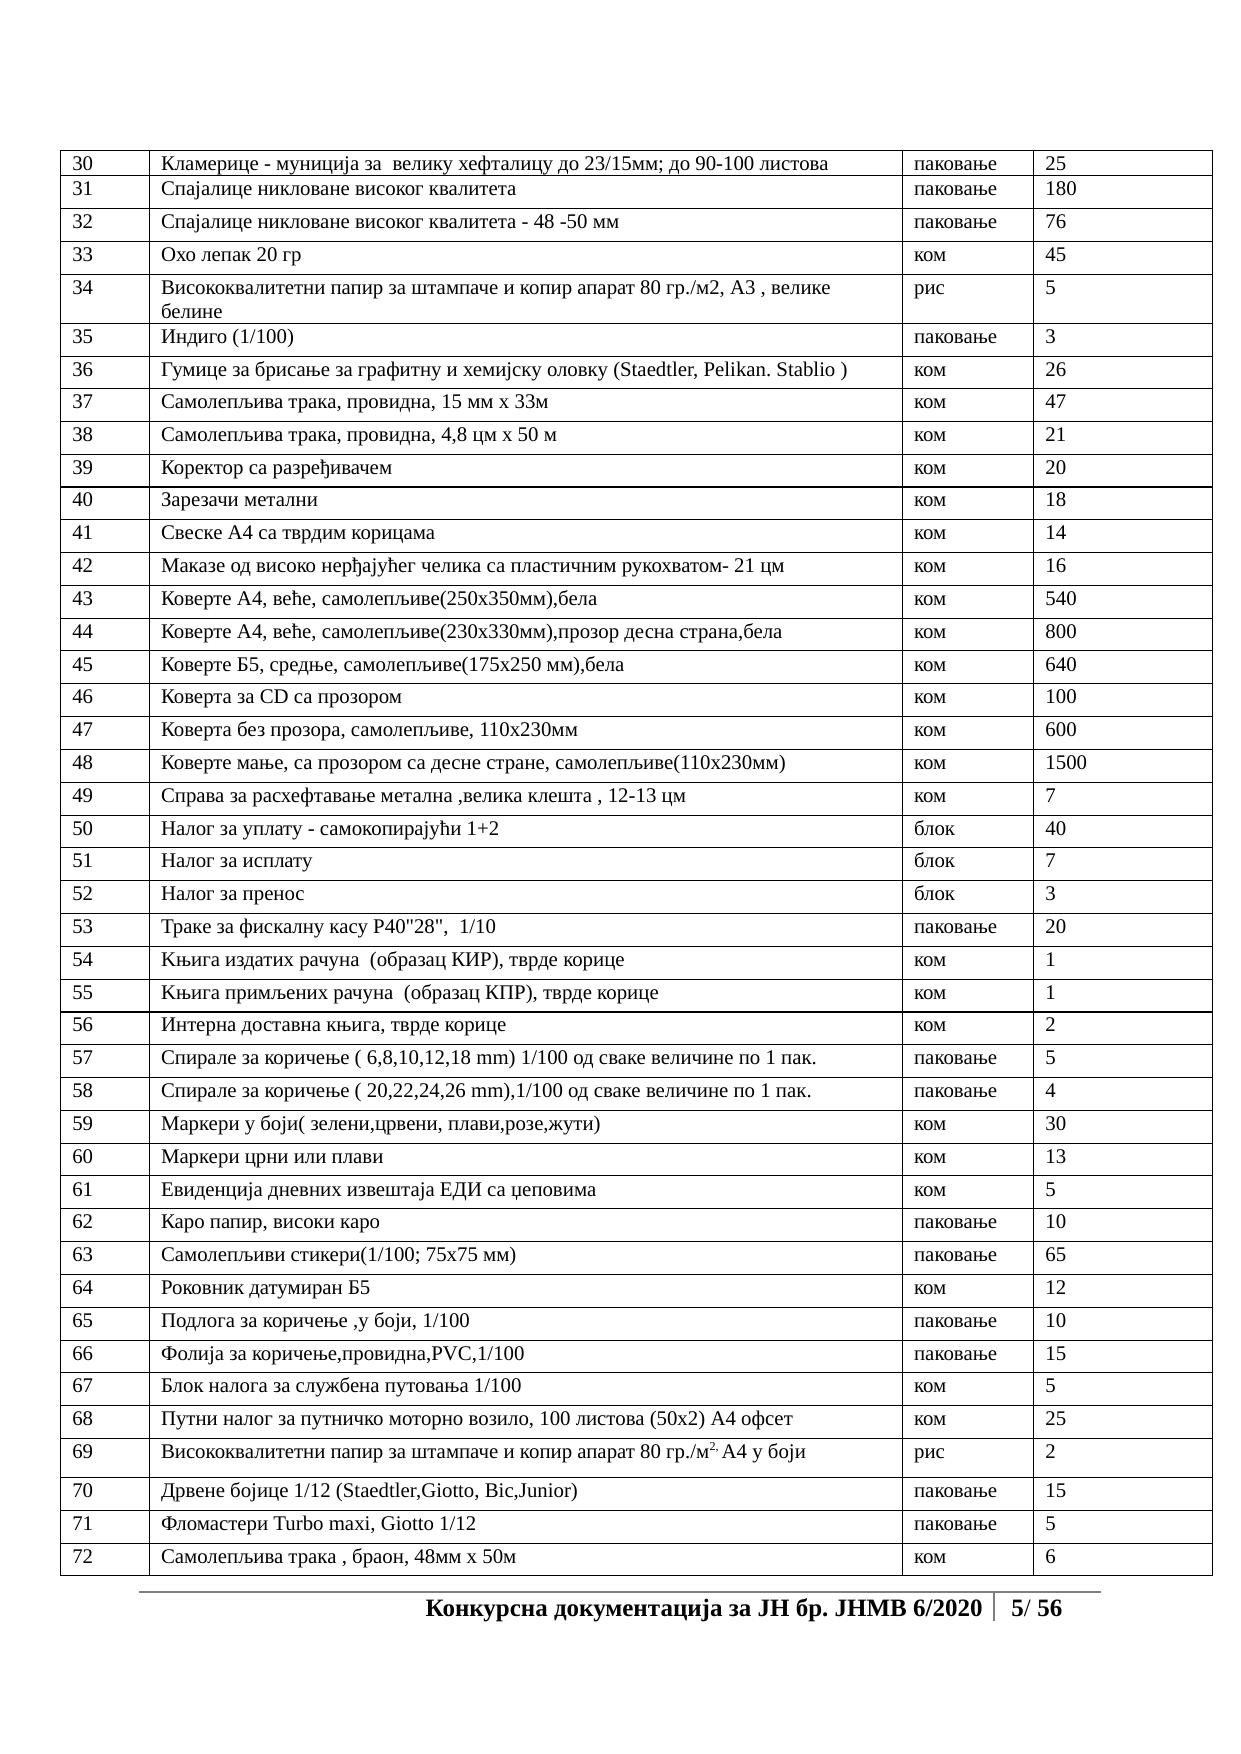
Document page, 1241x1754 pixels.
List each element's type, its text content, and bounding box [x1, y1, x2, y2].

table_cell 72 [61, 1544, 149, 1575]
table_cell 47 [1034, 389, 1212, 421]
table_cell 7 [1034, 848, 1212, 880]
table_cell Самолепљива трака, провидна, 15 мм х 33м [150, 389, 902, 421]
table_cell 62 [61, 1209, 149, 1241]
table_cell 42 [61, 553, 149, 585]
table_cell 15 [1034, 1341, 1212, 1372]
table_cell ком [903, 520, 1033, 552]
table_cell 5 [1034, 1176, 1212, 1208]
table_cell ком [903, 651, 1033, 683]
table_cell 540 [1034, 586, 1212, 618]
table_cell Свеске А4 са тврдим корицама [150, 520, 902, 552]
table_cell Коректор са разређивачем [150, 455, 902, 486]
table_cell паковање [903, 1209, 1033, 1241]
table_cell 48 [61, 750, 149, 782]
table_cell 3 [1034, 881, 1212, 913]
table_cell 30 [61, 151, 149, 175]
table_cell Справа за расхефтавање метална ,велика клешта , 12-13 цм [150, 783, 902, 814]
table_cell 36 [61, 357, 149, 388]
table_cell блок [903, 848, 1033, 880]
table_cell 3 [1034, 324, 1212, 356]
table_cell 57 [61, 1045, 149, 1077]
table_cell 69 [61, 1439, 149, 1477]
table_cell 31 [61, 176, 149, 208]
table_cell 76 [1034, 209, 1212, 241]
table_cell 5 [1034, 1045, 1212, 1077]
table_cell 59 [61, 1111, 149, 1143]
table_cell Коверте Б5, средње, самолепљиве(175х250 мм),бела [150, 651, 902, 683]
table_cell блок [903, 881, 1033, 913]
table_cell 16 [1034, 553, 1212, 585]
table_cell ком [903, 750, 1033, 782]
table_cell рис [903, 1439, 1033, 1477]
table_cell ком [903, 553, 1033, 585]
table_cell ком [903, 1176, 1033, 1208]
table_cell Каро папир, високи каро [150, 1209, 902, 1241]
table_cell Кламерице - муниција за велику хефталицу до 23/15мм; до 90-100 листова [150, 151, 902, 175]
table_cell паковање [903, 1078, 1033, 1110]
table_cell 38 [61, 422, 149, 453]
table_cell Спирале за коричење ( 20,22,24,26 mm),1/100 од сваке величине по 1 пак. [150, 1078, 902, 1110]
table_cell Kњига издатих рачуна (образац КИР), тврде корице [150, 947, 902, 978]
table_cell 61 [61, 1176, 149, 1208]
table_cell 45 [61, 651, 149, 683]
table_cell 21 [1034, 422, 1212, 453]
table_cell ком [903, 389, 1033, 421]
table_cell 800 [1034, 619, 1212, 650]
table_cell паковање [903, 914, 1033, 946]
table_cell Kњига примљених рачуна (образац КПР), тврде корице [150, 980, 902, 1011]
table_cell Спајалице никловане високог квалитета [150, 176, 902, 208]
table_cell 5 [1034, 275, 1212, 323]
table_cell ком [903, 1544, 1033, 1575]
table_cell Коверте А4, веће, самолепљиве(250х350мм),бела [150, 586, 902, 618]
table_cell Зарезачи метални [150, 488, 902, 519]
table_cell Путни налог за путничко моторно возило, 100 листова (50х2) А4 офсет [150, 1406, 902, 1438]
table_cell ком [903, 1275, 1033, 1307]
table_cell 41 [61, 520, 149, 552]
table_cell Самолепљива трака, провидна, 4,8 цм х 50 м [150, 422, 902, 453]
table_cell паковање [903, 1045, 1033, 1077]
table_cell 37 [61, 389, 149, 421]
table_cell 39 [61, 455, 149, 486]
table_cell Маркери у боји( зелени,црвени, плави,розе,жути) [150, 1111, 902, 1143]
table_cell ком [903, 783, 1033, 814]
table_cell Висококвалитетни папир за штампаче и копир апарат 80 гр./м2, А3 , велике белине [150, 275, 902, 323]
table_cell паковање [903, 1308, 1033, 1339]
table_cell 55 [61, 980, 149, 1011]
table_cell 70 [61, 1478, 149, 1510]
table_cell 7 [1034, 783, 1212, 814]
table_cell Фломастери Turbo maxi, Giotto 1/12 [150, 1511, 902, 1543]
table_cell 71 [61, 1511, 149, 1543]
table_cell 25 [1034, 151, 1212, 175]
table_cell паковање [903, 176, 1033, 208]
table_cell 34 [61, 275, 149, 323]
table_cell 54 [61, 947, 149, 978]
table_cell 68 [61, 1406, 149, 1438]
table_cell 40 [61, 488, 149, 519]
table_cell ком [903, 947, 1033, 978]
table_cell 50 [61, 816, 149, 847]
table_cell 65 [61, 1308, 149, 1339]
table_cell 32 [61, 209, 149, 241]
table_cell 26 [1034, 357, 1212, 388]
table_cell Налог за уплату - самокопирајући 1+2 [150, 816, 902, 847]
table_cell ком [903, 717, 1033, 749]
table_cell 1500 [1034, 750, 1212, 782]
table_cell ком [903, 1111, 1033, 1143]
table_cell 65 [1034, 1242, 1212, 1274]
table_cell 13 [1034, 1144, 1212, 1175]
table_cell 1 [1034, 980, 1212, 1011]
table_cell 35 [61, 324, 149, 356]
table_cell Охо лепак 20 гр [150, 242, 902, 273]
table_cell ком [903, 684, 1033, 716]
table_cell паковање [903, 1511, 1033, 1543]
table_cell Подлога за коричење ,у боји, 1/100 [150, 1308, 902, 1339]
table_cell Висококвалитетни папир за штампаче и копир апарат 80 гр./м2, А4 у боји [150, 1439, 902, 1477]
table_cell 64 [61, 1275, 149, 1307]
table_cell Евиденција дневних извештаја ЕДИ са џеповима [150, 1176, 902, 1208]
table_cell 1 [1034, 947, 1212, 978]
table_cell 25 [1034, 1406, 1212, 1438]
table_cell Самолепљиви стикери(1/100; 75х75 мм) [150, 1242, 902, 1274]
table_cell ком [903, 1013, 1033, 1044]
table_cell 640 [1034, 651, 1212, 683]
table_cell ком [903, 357, 1033, 388]
table_cell Блок налога за службена путовања 1/100 [150, 1373, 902, 1405]
table_cell блок [903, 816, 1033, 847]
table_cell 49 [61, 783, 149, 814]
table_cell 6 [1034, 1544, 1212, 1575]
table_cell Налог за исплату [150, 848, 902, 880]
table_cell 180 [1034, 176, 1212, 208]
table_cell Роковник датумиран Б5 [150, 1275, 902, 1307]
table_cell ком [903, 422, 1033, 453]
table_cell 51 [61, 848, 149, 880]
table_cell ком [903, 1406, 1033, 1438]
table_cell 12 [1034, 1275, 1212, 1307]
table_cell Коверте А4, веће, самолепљиве(230х330мм),прозор десна страна,бела [150, 619, 902, 650]
table_cell паковање [903, 324, 1033, 356]
table_cell 45 [1034, 242, 1212, 273]
table_cell 47 [61, 717, 149, 749]
table_cell ком [903, 619, 1033, 650]
table_cell ком [903, 488, 1033, 519]
table_cell 63 [61, 1242, 149, 1274]
table_cell ком [903, 586, 1033, 618]
table_cell ком [903, 242, 1033, 273]
table_cell Самолепљива трака , браон, 48мм х 50м [150, 1544, 902, 1575]
table_cell Спајалице никловане високог квалитета - 48 -50 мм [150, 209, 902, 241]
table_cell 100 [1034, 684, 1212, 716]
table_cell ком [903, 1373, 1033, 1405]
table_cell 60 [61, 1144, 149, 1175]
table_cell рис [903, 275, 1033, 323]
table_cell 10 [1034, 1308, 1212, 1339]
table_cell паковање [903, 1242, 1033, 1274]
table_cell 67 [61, 1373, 149, 1405]
table_cell ком [903, 1144, 1033, 1175]
table_cell Индиго (1/100) [150, 324, 902, 356]
table_cell 30 [1034, 1111, 1212, 1143]
table_cell Коверта за CD са прозором [150, 684, 902, 716]
table_cell паковање [903, 1478, 1033, 1510]
table_cell Коверта без прозора, самолепљиве, 110х230мм [150, 717, 902, 749]
table_cell 2 [1034, 1013, 1212, 1044]
table_cell Траке за фискалну касу Р40"28", 1/10 [150, 914, 902, 946]
table_cell ком [903, 980, 1033, 1011]
table_cell Маказе од високо нерђајућег челика са пластичним рукохватом- 21 цм [150, 553, 902, 585]
table_cell 5 [1034, 1511, 1212, 1543]
table_cell Налог за пренос [150, 881, 902, 913]
table_cell 15 [1034, 1478, 1212, 1510]
table_cell ком [903, 455, 1033, 486]
table_cell 43 [61, 586, 149, 618]
table_cell 20 [1034, 914, 1212, 946]
table_cell паковање [903, 1341, 1033, 1372]
table_cell 20 [1034, 455, 1212, 486]
table_cell Спирале за коричење ( 6,8,10,12,18 mm) 1/100 од сваке величине по 1 пак. [150, 1045, 902, 1077]
table_cell паковање [903, 151, 1033, 175]
table_cell 10 [1034, 1209, 1212, 1241]
table_cell Маркери црни или плави [150, 1144, 902, 1175]
table_cell 46 [61, 684, 149, 716]
table_cell Фолија за коричење,провидна,PVC,1/100 [150, 1341, 902, 1372]
table_cell 4 [1034, 1078, 1212, 1110]
table_cell 40 [1034, 816, 1212, 847]
table_cell 5 [1034, 1373, 1212, 1405]
table_cell Дрвене бојице 1/12 (Staedtler,Giotto, Bic,Junior) [150, 1478, 902, 1510]
table_cell 44 [61, 619, 149, 650]
table_cell 14 [1034, 520, 1212, 552]
table_cell 52 [61, 881, 149, 913]
table_cell 18 [1034, 488, 1212, 519]
table_cell Интерна доставна књига, тврде корице [150, 1013, 902, 1044]
table_cell 53 [61, 914, 149, 946]
table_cell 58 [61, 1078, 149, 1110]
table_cell Гумице за брисање за графитну и хемијску оловку (Staedtler, Pelikan. Stablio ) [150, 357, 902, 388]
table_cell паковање [903, 209, 1033, 241]
table_cell 2 [1034, 1439, 1212, 1477]
table_cell 56 [61, 1013, 149, 1044]
table_cell 33 [61, 242, 149, 273]
table_cell 600 [1034, 717, 1212, 749]
table_cell Коверте мање, са прозором са десне стране, самолепљиве(110х230мм) [150, 750, 902, 782]
table_cell 66 [61, 1341, 149, 1372]
